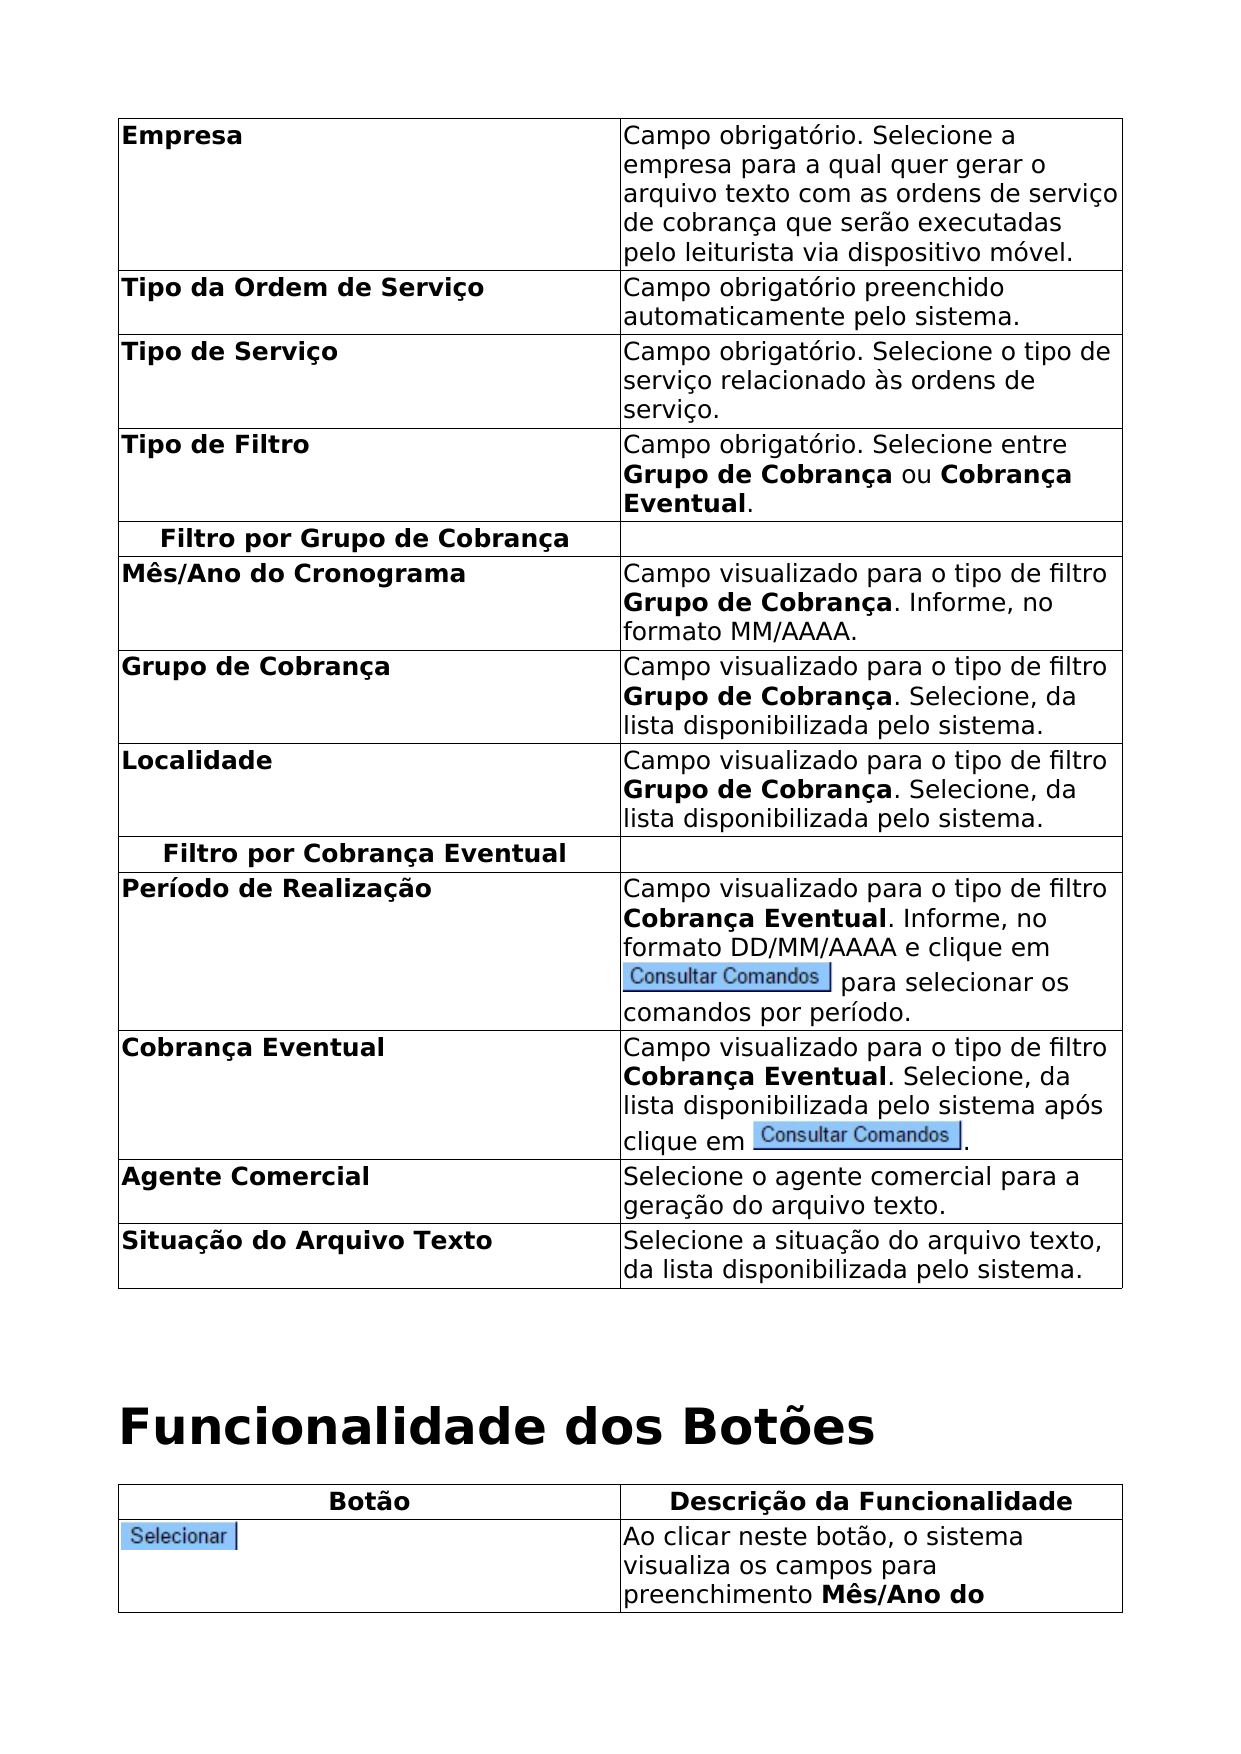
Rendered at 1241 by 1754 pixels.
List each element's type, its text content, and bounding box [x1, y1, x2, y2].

picture [622, 962, 833, 992]
table_header Botão [119, 1485, 620, 1519]
table_cell Campo visualizado para o tipo de filtro Grupo de Cobrança. Selecione, da lista disponibilizada pelo sistema. [621, 651, 1122, 743]
table_cell Mês/Ano do Cronograma [119, 557, 620, 649]
table_cell Campo obrigatório. Selecione entre Grupo de Cobrança ou Cobrança Eventual. [621, 429, 1122, 521]
table_cell Empresa [119, 119, 620, 270]
table_cell Campo visualizado para o tipo de filtro Grupo de Cobrança. Informe, no formato MM/AAAA. [621, 557, 1122, 649]
table_cell Agente Comercial [119, 1160, 620, 1223]
table_cell [119, 1520, 620, 1612]
picture [121, 1521, 239, 1550]
table_cell Período de Realização [119, 873, 620, 1030]
table_cell Filtro por Grupo de Cobrança [119, 522, 620, 556]
table_cell Cobrança Eventual [119, 1031, 620, 1159]
table_cell Localidade [119, 744, 620, 836]
table_cell Selecione a situação do arquivo texto, da lista disponibilizada pelo sistema. [621, 1224, 1122, 1287]
picture [753, 1120, 963, 1150]
table_cell Tipo da Ordem de Serviço [119, 271, 620, 334]
table_header Descrição da Funcionalidade [621, 1485, 1122, 1519]
table_cell Campo obrigatório preenchido automaticamente pelo sistema. [621, 271, 1122, 334]
table_cell [621, 522, 1122, 556]
table_cell Selecione o agente comercial para a geração do arquivo texto. [621, 1160, 1122, 1223]
table_cell Grupo de Cobrança [119, 651, 620, 743]
table_cell Campo visualizado para o tipo de filtro Cobrança Eventual. Informe, no formato DD/MM/AAAA e clique em para selecionar os comandos por período. [621, 873, 1122, 1030]
table_cell Ao clicar neste botão, o sistema visualiza os campos para preenchimento Mês/Ano do [621, 1520, 1122, 1612]
table_cell Filtro por Cobrança Eventual [119, 837, 620, 872]
table_cell Tipo de Filtro [119, 429, 620, 521]
table_cell Campo visualizado para o tipo de filtro Cobrança Eventual. Selecione, da lista disponibilizada pelo sistema após clique em . [621, 1031, 1122, 1159]
table_cell [621, 837, 1122, 872]
table_cell Campo visualizado para o tipo de filtro Grupo de Cobrança. Selecione, da lista disponibilizada pelo sistema. [621, 744, 1122, 836]
table_cell Situação do Arquivo Texto [119, 1224, 620, 1287]
table_cell Tipo de Serviço [119, 335, 620, 428]
table_cell Campo obrigatório. Selecione o tipo de serviço relacionado às ordens de serviço. [621, 335, 1122, 428]
subtitle Funcionalidade dos Botões [118, 1398, 1122, 1456]
table_cell Campo obrigatório. Selecione a empresa para a qual quer gerar o arquivo texto com as ordens de serviço de cobrança que serão executadas pelo leiturista via dispositivo móvel. [621, 119, 1122, 270]
